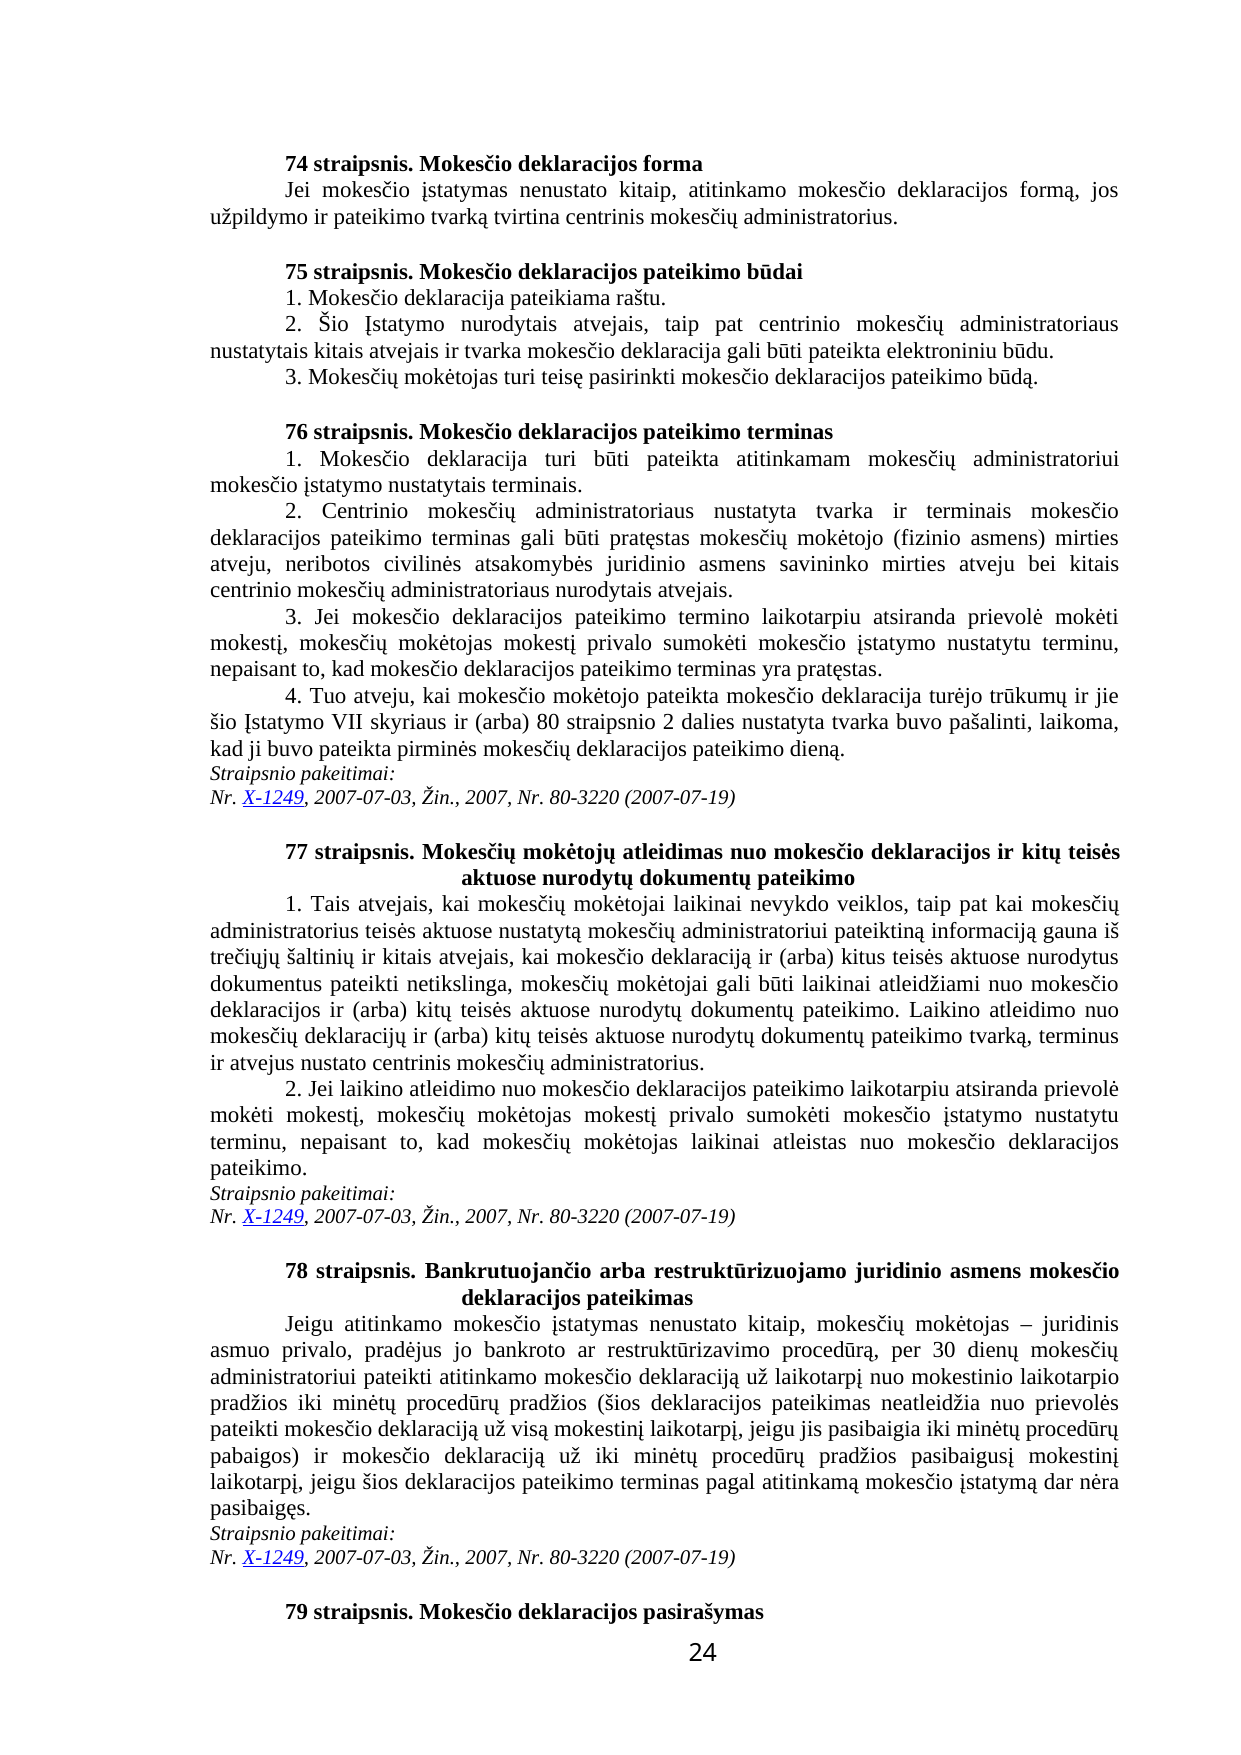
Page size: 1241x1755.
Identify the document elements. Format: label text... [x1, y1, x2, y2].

text 1. Mokesčio deklaracija pateikiama raštu. [210, 284, 1120, 311]
text 2. Šio Įstatymo nurodytais atvejais, taip pat centrinio mokesčių administratoriaus nustatytais kitais atvejais ir tvarka mokesčio deklaracija gali būti pateikta elektroniniu būdu. [210, 311, 1120, 363]
text 1. Mokesčio deklaracija turi būti pateikta atitinkamam mokesčių administratoriui mokesčio įstatymo nustatytais terminais. [210, 445, 1120, 497]
text 75 straipsnis. Mokesčio deklaracijos pateikimo būdai [210, 258, 1120, 284]
text 74 straipsnis. Mokesčio deklaracijos forma [210, 150, 1120, 176]
text 1. Tais atvejais, kai mokesčių mokėtojai laikinai nevykdo veiklos, taip pat kai mokesčių administratorius teisės aktuose nustatytą mokesčių administratoriui pateiktiną informaciją gauna iš trečiųjų šaltinių ir kitais atvejais, kai mokesčio deklaraciją ir (arba) kitus teisės aktuose nurodytus dokumentus pateikti netikslinga, mokesčių mokėtojai gali būti laikinai atleidžiami nuo mokesčio deklaracijos ir (arba) kitų teisės aktuose nurodytų dokumentų pateikimo. Laikino atleidimo nuo mokesčių deklaracijų ir (arba) kitų teisės aktuose nurodytų dokumentų pateikimo tvarką, terminus ir atvejus nustato centrinis mokesčių administratorius. [210, 891, 1120, 1075]
text 2. Jei laikino atleidimo nuo mokesčio deklaracijos pateikimo laikotarpiu atsiranda prievolė mokėti mokestį, mokesčių mokėtojas mokestį privalo sumokėti mokesčio įstatymo nustatytu terminu, nepaisant to, kad mokesčių mokėtojas laikinai atleistas nuo mokesčio deklaracijos pateikimo. [210, 1075, 1120, 1180]
text Straipsnio pakeitimai: [210, 761, 1120, 785]
text 79 straipsnis. Mokesčio deklaracijos pasirašymas [210, 1598, 1120, 1624]
text 76 straipsnis. Mokesčio deklaracijos pateikimo terminas [210, 418, 1120, 445]
text Nr. X-1249, 2007-07-03, Žin., 2007, Nr. 80-3220 (2007-07-19) [210, 1545, 1120, 1569]
text Jei mokesčio įstatymas nenustato kitaip, atitinkamo mokesčio deklaracijos formą, jos užpildymo ir pateikimo tvarką tvirtina centrinis mokesčių administratorius. [210, 176, 1120, 229]
text Nr. X-1249, 2007-07-03, Žin., 2007, Nr. 80-3220 (2007-07-19) [210, 1204, 1120, 1228]
text 4. Tuo atveju, kai mokesčio mokėtojo pateikta mokesčio deklaracija turėjo trūkumų ir jie šio Įstatymo VII skyriaus ir (arba) 80 straipsnio 2 dalies nustatyta tvarka buvo pašalinti, laikoma, kad ji buvo pateikta pirminės mokesčių deklaracijos pateikimo dieną. [210, 682, 1120, 761]
text Straipsnio pakeitimai: [210, 1180, 1120, 1204]
text 2. Centrinio mokesčių administratoriaus nustatyta tvarka ir terminais mokesčio deklaracijos pateikimo terminas gali būti pratęstas mokesčių mokėtojo (fizinio asmens) mirties atveju, neribotos civilinės atsakomybės juridinio asmens savininko mirties atveju bei kitais centrinio mokesčių administratoriaus nurodytais atvejais. [210, 497, 1120, 603]
text Jeigu atitinkamo mokesčio įstatymas nenustato kitaip, mokesčių mokėtojas – juridinis asmuo privalo, pradėjus jo bankroto ar restruktūrizavimo procedūrą, per 30 dienų mokesčių administratoriui pateikti atitinkamo mokesčio deklaraciją už laikotarpį nuo mokestinio laikotarpio pradžios iki minėtų procedūrų pradžios (šios deklaracijos pateikimas neatleidžia nuo prievolės pateikti mokesčio deklaraciją už visą mokestinį laikotarpį, jeigu jis pasibaigia iki minėtų procedūrų pabaigos) ir mokesčio deklaraciją už iki minėtų procedūrų pradžios pasibaigusį mokestinį laikotarpį, jeigu šios deklaracijos pateikimo terminas pagal atitinkamą mokesčio įstatymą dar nėra pasibaigęs. [210, 1310, 1120, 1521]
text Nr. X-1249, 2007-07-03, Žin., 2007, Nr. 80-3220 (2007-07-19) [210, 785, 1120, 809]
text 3. Mokesčių mokėtojas turi teisę pasirinkti mokesčio deklaracijos pateikimo būdą. [210, 363, 1120, 389]
text 3. Jei mokesčio deklaracijos pateikimo termino laikotarpiu atsiranda prievolė mokėti mokestį, mokesčių mokėtojas mokestį privalo sumokėti mokesčio įstatymo nustatytu terminu, nepaisant to, kad mokesčio deklaracijos pateikimo terminas yra pratęstas. [210, 603, 1120, 682]
text 78 straipsnis. Bankrutuojančio arba restruktūrizuojamo juridinio asmens mokesčio deklaracijos pateikimas [285, 1257, 1120, 1310]
text 77 straipsnis. Mokesčių mokėtojų atleidimas nuo mokesčio deklaracijos ir kitų teisės aktuose nurodytų dokumentų pateikimo [285, 838, 1120, 891]
text Straipsnio pakeitimai: [210, 1521, 1120, 1545]
